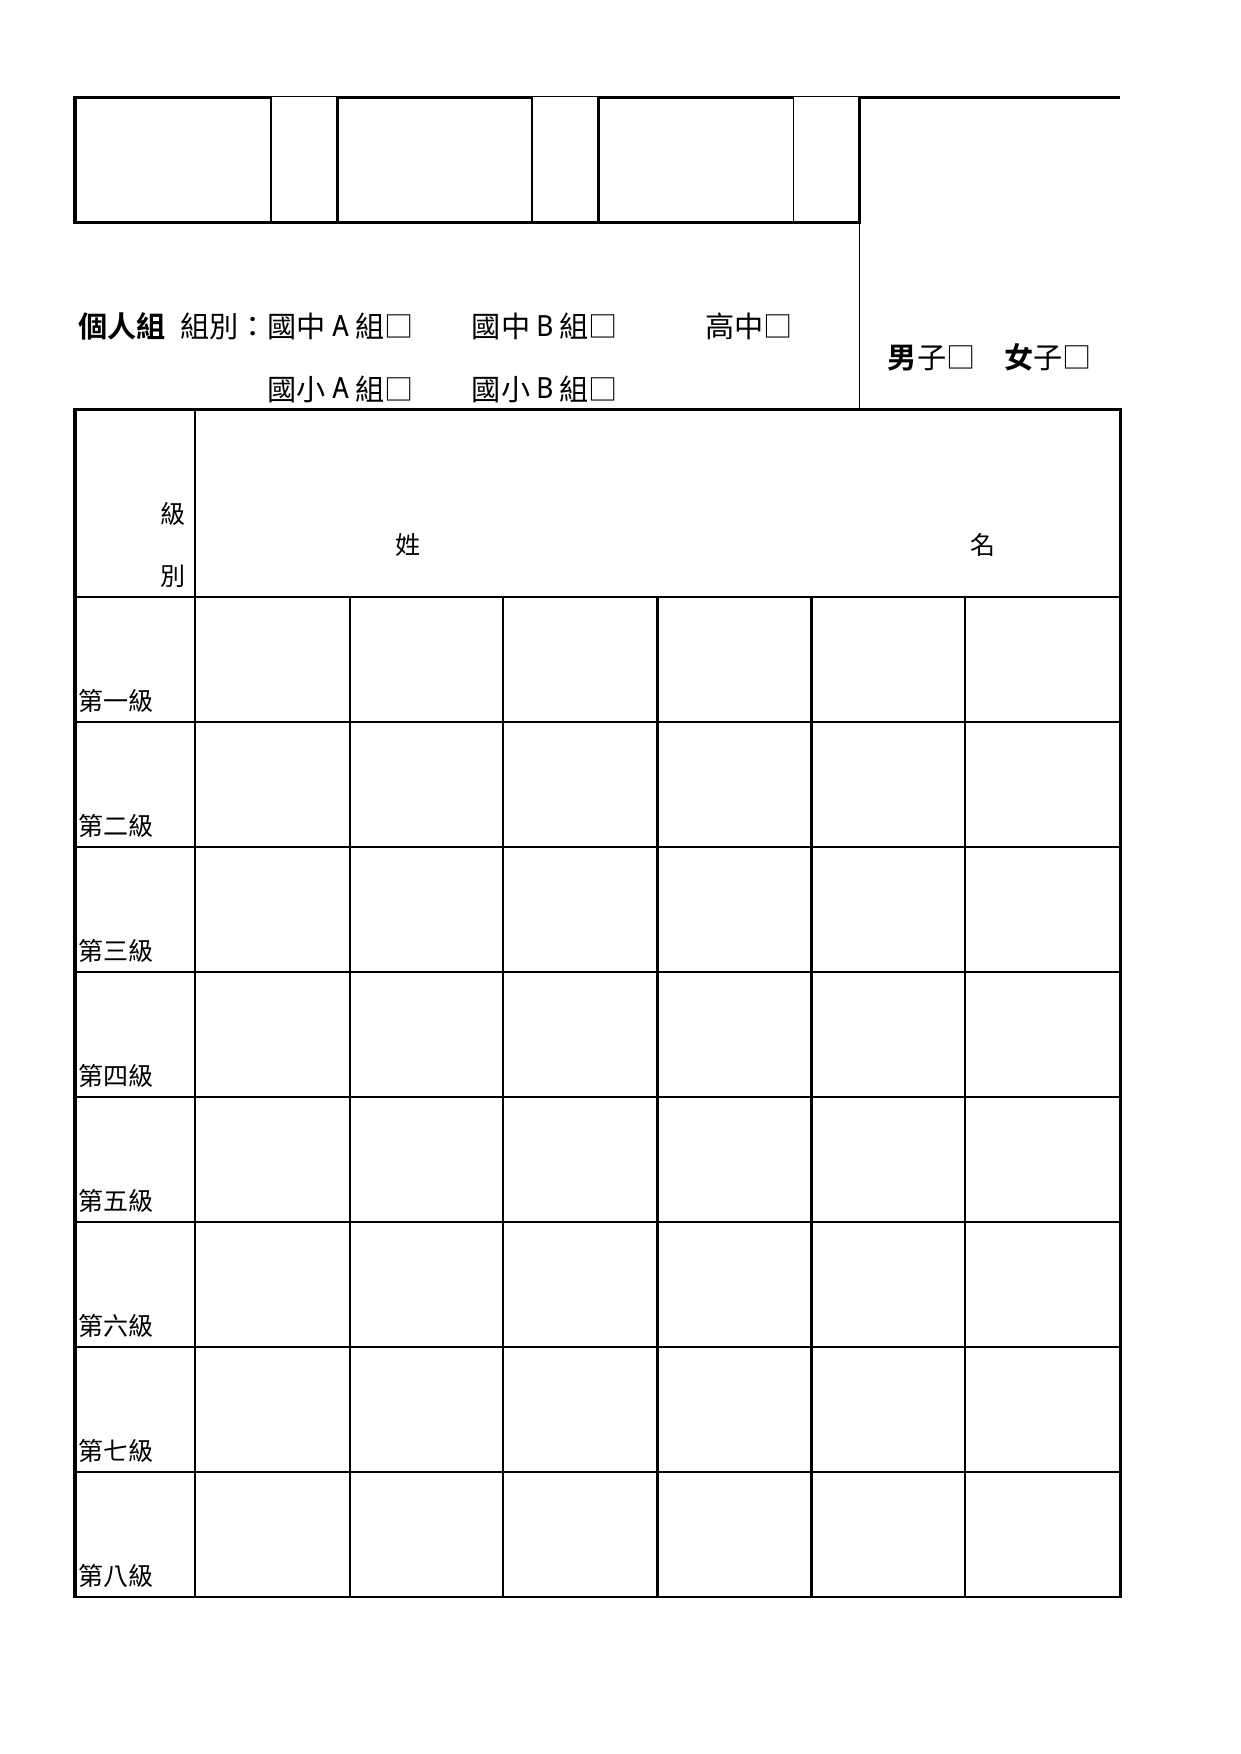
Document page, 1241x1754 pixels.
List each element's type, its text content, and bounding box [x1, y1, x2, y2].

table_cell [196, 848, 349, 971]
table_cell [504, 1473, 656, 1596]
table_cell [77, 99, 270, 221]
table_cell [966, 598, 1119, 721]
table_cell [533, 97, 597, 221]
table_cell [861, 99, 1120, 221]
table_cell [504, 598, 656, 721]
table_cell [351, 1348, 502, 1471]
table_cell 級 別 [77, 411, 194, 596]
table_cell 第五級 [77, 1098, 194, 1221]
table_cell [351, 973, 502, 1096]
table_cell [659, 973, 810, 1096]
table_cell [196, 1473, 349, 1596]
table_cell 第二級 [77, 723, 194, 846]
table_cell [659, 1348, 810, 1471]
table_cell [966, 848, 1119, 971]
table_cell 男子□ 女子□ [860, 221, 1120, 408]
table_cell [600, 99, 793, 221]
table_cell [813, 1348, 964, 1471]
table_cell [196, 973, 349, 1096]
table_cell [659, 1098, 810, 1221]
table_cell [966, 1348, 1119, 1471]
table_cell [966, 1473, 1119, 1596]
table_cell [659, 598, 810, 721]
table_cell [813, 723, 964, 846]
table_cell [659, 1223, 810, 1346]
table_cell [659, 723, 810, 846]
table_cell 第三級 [77, 848, 194, 971]
table_cell [659, 1473, 810, 1596]
table_cell [813, 848, 964, 971]
table_cell [339, 99, 531, 221]
table_cell [351, 1098, 502, 1221]
table_cell [351, 598, 502, 721]
table_cell [659, 848, 810, 971]
table_cell [813, 1473, 964, 1596]
table_cell [794, 97, 858, 221]
table_cell [351, 1223, 502, 1346]
table_cell [272, 97, 336, 221]
table_cell [351, 723, 502, 846]
table_cell [813, 1098, 964, 1221]
table_cell 姓 名 [196, 411, 1119, 596]
table_cell [196, 598, 349, 721]
table_cell [196, 1223, 349, 1346]
table_cell 第八級 [77, 1473, 194, 1596]
table_cell [196, 1098, 349, 1221]
table_cell [813, 1223, 964, 1346]
table_cell [966, 973, 1119, 1096]
table_cell 第六級 [77, 1223, 194, 1346]
table_cell [966, 723, 1119, 846]
table_cell [504, 848, 656, 971]
table_cell 第四級 [77, 973, 194, 1096]
table_cell [504, 973, 656, 1096]
table_cell [196, 723, 349, 846]
table_cell [813, 973, 964, 1096]
table_cell 第一級 [77, 598, 194, 721]
table_cell [351, 848, 502, 971]
table_cell [966, 1223, 1119, 1346]
table_cell [504, 1223, 656, 1346]
table_cell [351, 1473, 502, 1596]
table_cell [504, 1098, 656, 1221]
table_cell [504, 723, 656, 846]
table_cell [813, 598, 964, 721]
table_cell 個人組 組別：國中A組□ 國中B組□ 高中□ 國小A組□ 國小B組□ [75, 224, 859, 408]
table_cell 第七級 [77, 1348, 194, 1471]
table_cell [196, 1348, 349, 1471]
table_cell [966, 1098, 1119, 1221]
table_cell [504, 1348, 656, 1471]
